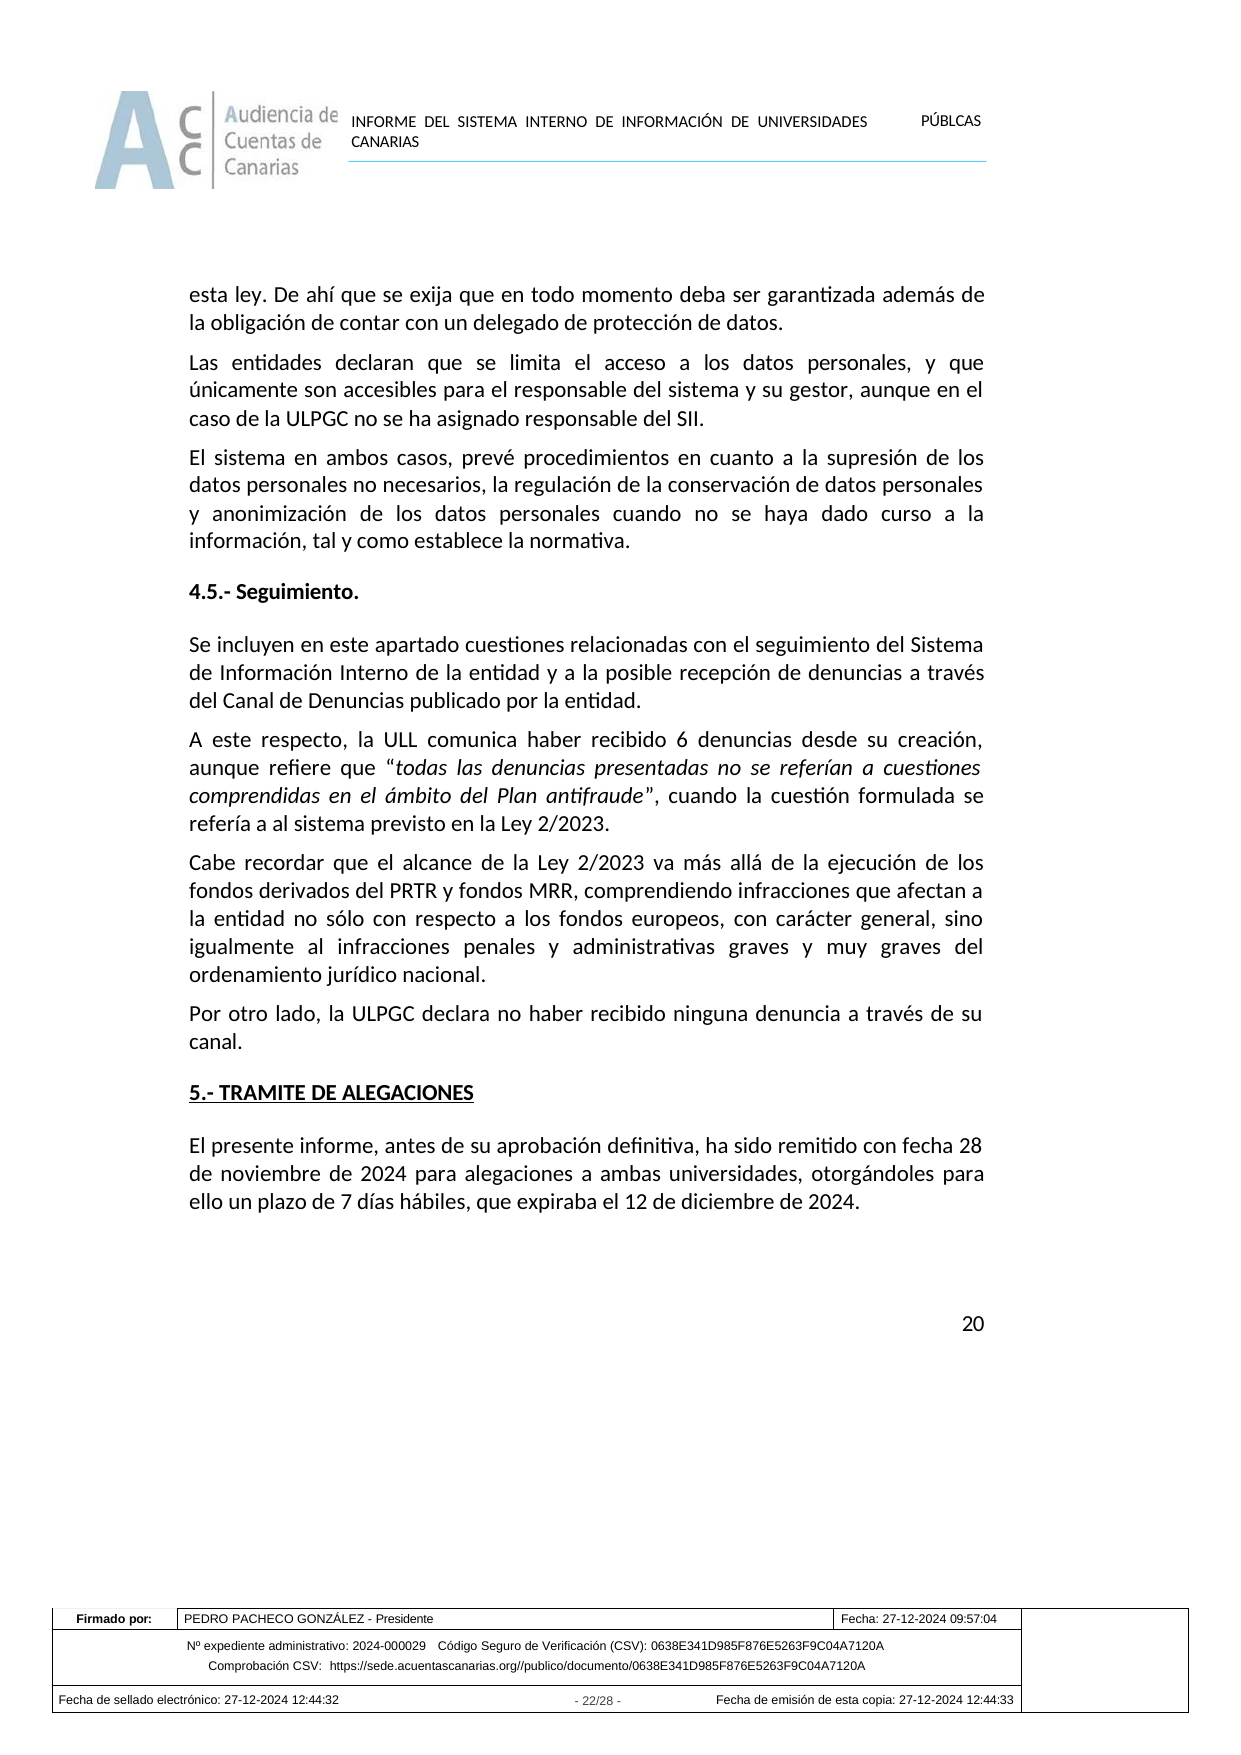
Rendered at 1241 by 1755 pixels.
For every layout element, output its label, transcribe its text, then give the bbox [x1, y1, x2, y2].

text El presente informe, antes de su aprobación definitiva, ha sido remitido con fecha 28 de noviembre de 2024 para alegaciones a ambas universidades, otorgándoles para ello un plazo de 7 días hábiles, que expiraba el 12 de diciembre de 2024. [189, 1131, 984, 1215]
text esta ley. De ahí que se exija que en todo momento deba ser garantizada además de la obligación de contar con un delegado de protección de datos. [189, 280, 984, 336]
text A este respecto, la ULL comunica haber recibido 6 denuncias desde su creación, aunque refiere que “todas las denuncias presentadas no se referían a cuestiones comprendidas en el ámbito del Plan antifraude”, cuando la cuestión formulada se refería a al sistema previsto en la Ley 2/2023. [189, 725, 984, 837]
text Cabe recordar que el alcance de la Ley 2/2023 va más allá de la ejecución de los fondos derivados del PRTR y fondos MRR, comprendiendo infracciones que afectan a la entidad no sólo con respecto a los fondos europeos, con carácter general, sino igualmente al infracciones penales y administrativas graves y muy graves del ordenamiento jurídico nacional. [189, 848, 985, 988]
subtitle 4.5.- Seguimiento. [189, 577, 1196, 605]
text El sistema en ambos casos, prevé procedimientos en cuanto a la supresión de los datos personales no necesarios, la regulación de la conservación de datos personales y anonimización de los datos personales cuando no se haya dado curso a la información, tal y como establece la normativa. [189, 443, 985, 555]
text Se incluyen en este apartado cuestiones relacionadas con el seguimiento del Sistema de Información Interno de la entidad y a la posible recepción de denuncias a través del Canal de Denuncias publicado por la entidad. [189, 630, 985, 714]
text Por otro lado, la ULPGC declara no haber recibido ninguna denuncia a través de su canal. [189, 999, 985, 1055]
text 20 [44, 1309, 985, 1337]
subtitle 5.- TRAMITE DE ALEGACIONES [189, 1078, 1196, 1106]
text Las entidades declaran que se limita el acceso a los datos personales, y que únicamente son accesibles para el responsable del sistema y su gestor, aunque en el caso de la ULPGC no se ha asignado responsable del SII. [189, 348, 985, 432]
